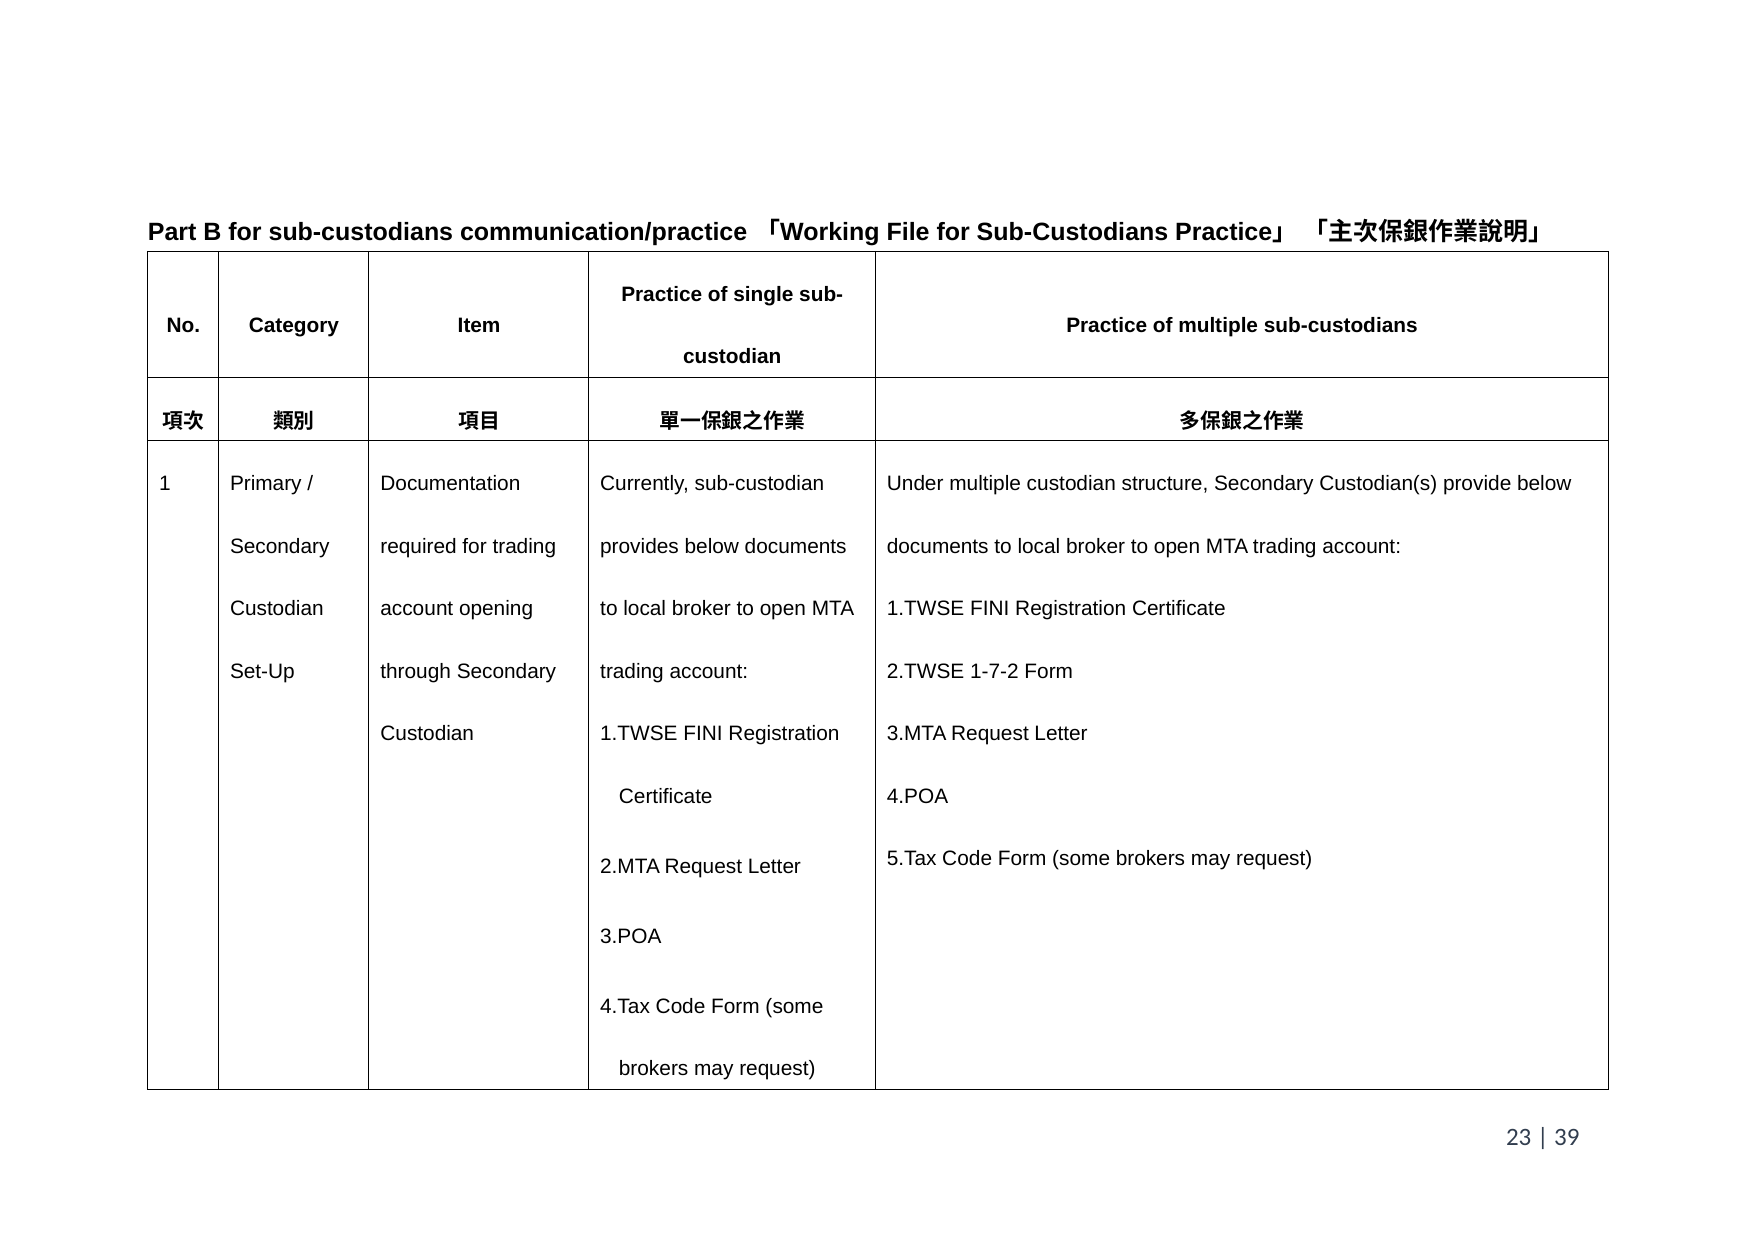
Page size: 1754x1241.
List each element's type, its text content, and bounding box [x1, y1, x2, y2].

text Part B for sub-custodians communication/practice 「Working File for Sub-Custodians Practice」 「主次保銀作業說明」 [148, 188, 1606, 251]
table_cell 1 [148, 441, 218, 1089]
table_cell Primary / Secondary Custodian Set-Up [219, 441, 368, 1089]
table_header Practice of single sub-custodian [589, 252, 875, 377]
table_cell Documentation required for trading account opening through Secondary Custodian [369, 441, 588, 1089]
table_header No. [148, 252, 218, 377]
table_cell 項次 [148, 378, 218, 440]
table_header Category [219, 252, 368, 377]
table_header Item [369, 252, 588, 377]
table_cell Under multiple custodian structure, Secondary Custodian(s) provide below documents to local broker to open MTA trading account: 1.TWSE FINI Registration Certificate 2.TWSE 1-7-2 Form 3.MTA Request Letter 4.POA 5.Tax Code Form (some brokers may request) [876, 441, 1608, 1089]
table_cell 單一保銀之作業 [589, 378, 875, 440]
table_cell 類別 [219, 378, 368, 440]
table_cell Currently, sub-custodian provides below documents to local broker to open MTA trading account: 1.TWSE FINI Registration Certificate 2.MTA Request Letter 3.POA 4.Tax Code Form (some brokers may request) [589, 441, 875, 1089]
table_cell 多保銀之作業 [876, 378, 1608, 440]
table_header Practice of multiple sub-custodians [876, 252, 1608, 377]
table_cell 項目 [369, 378, 588, 440]
